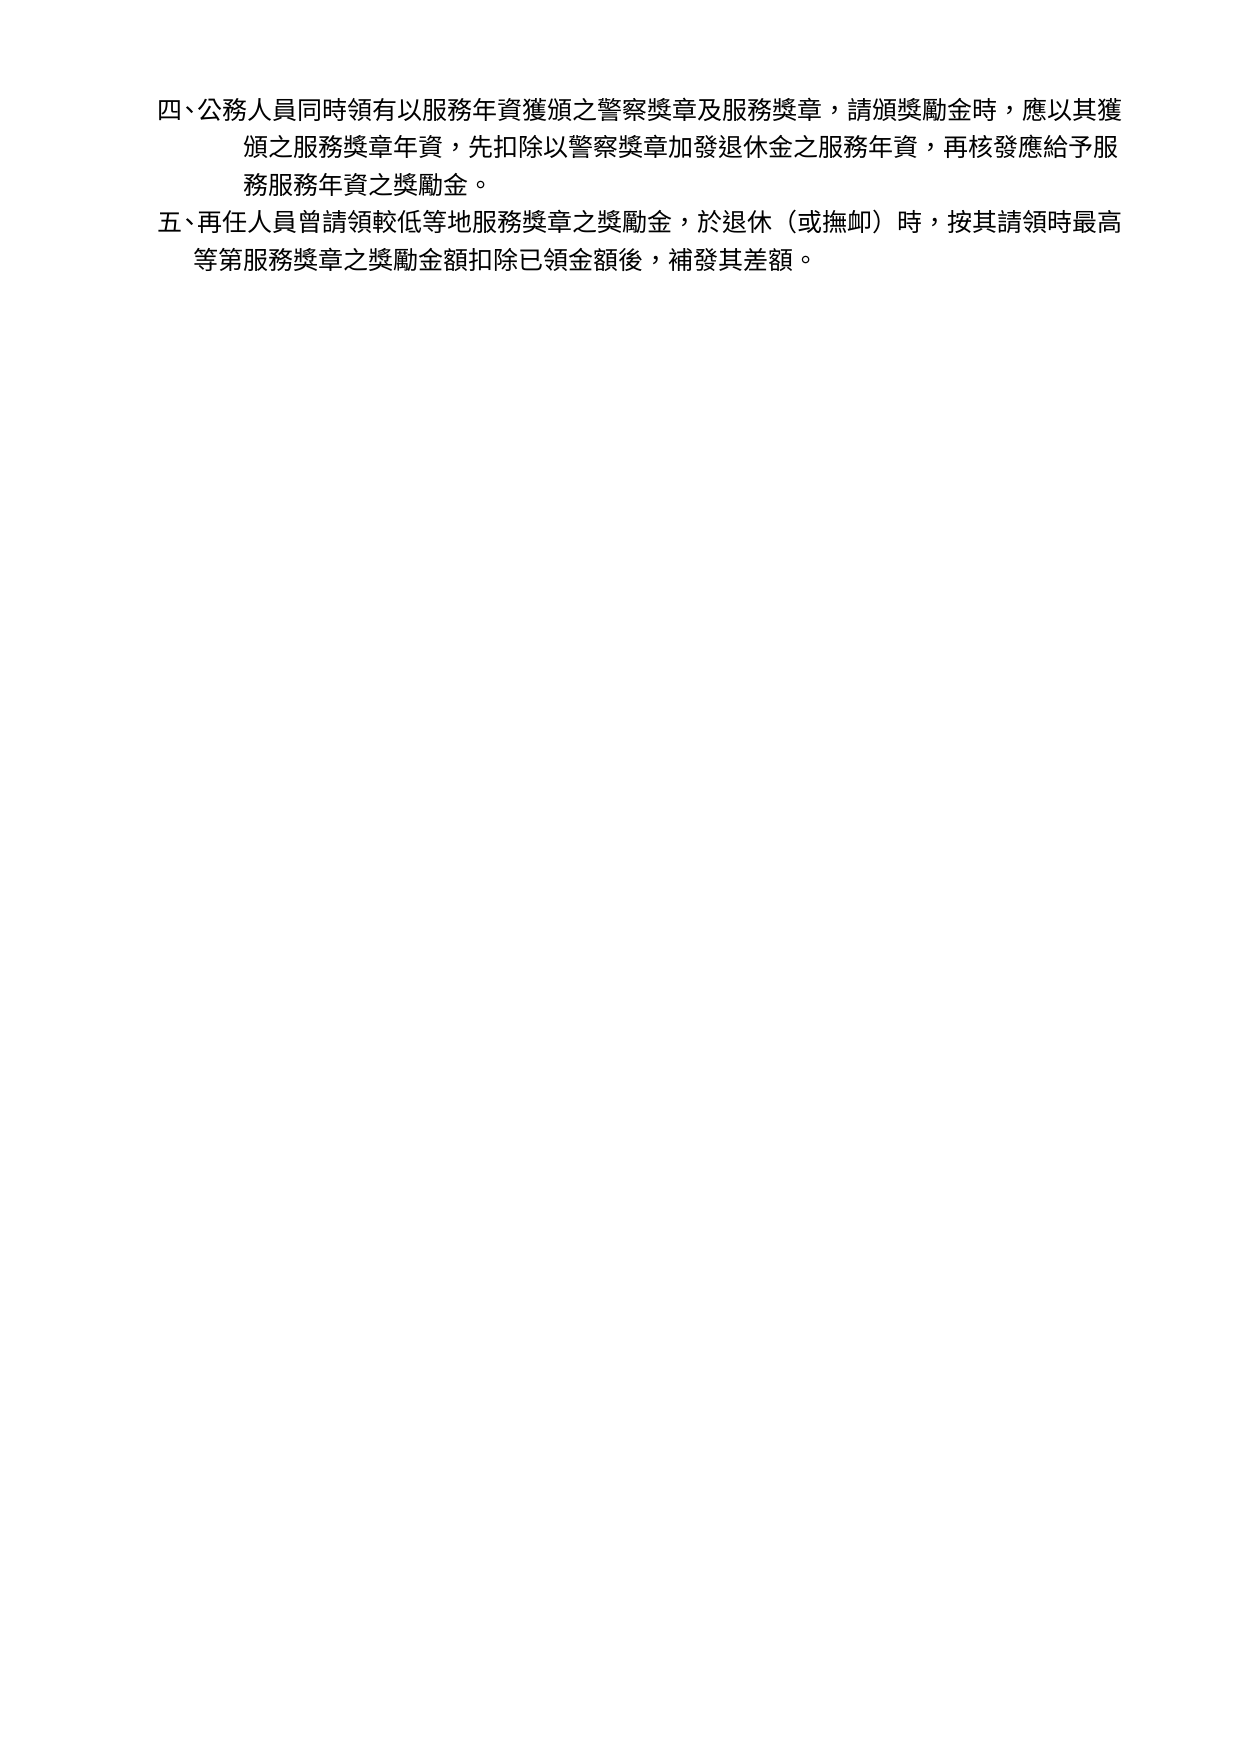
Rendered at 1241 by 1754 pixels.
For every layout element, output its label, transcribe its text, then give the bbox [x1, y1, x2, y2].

text 五、再任人員曾請領較低等地服務獎章之獎勵金，於退休（或撫卹）時，按其請領時最高等第服務獎章之獎勵金額扣除已領金額後，補發其差額。 [118, 202, 1122, 277]
text 四、公務人員同時領有以服務年資獲頒之警察獎章及服務獎章，請頒獎勵金時，應以其獲頒之服務獎章年資，先扣除以警察獎章加發退休金之服務年資，再核發應給予服務服務年資之獎勵金。 [118, 89, 1122, 202]
